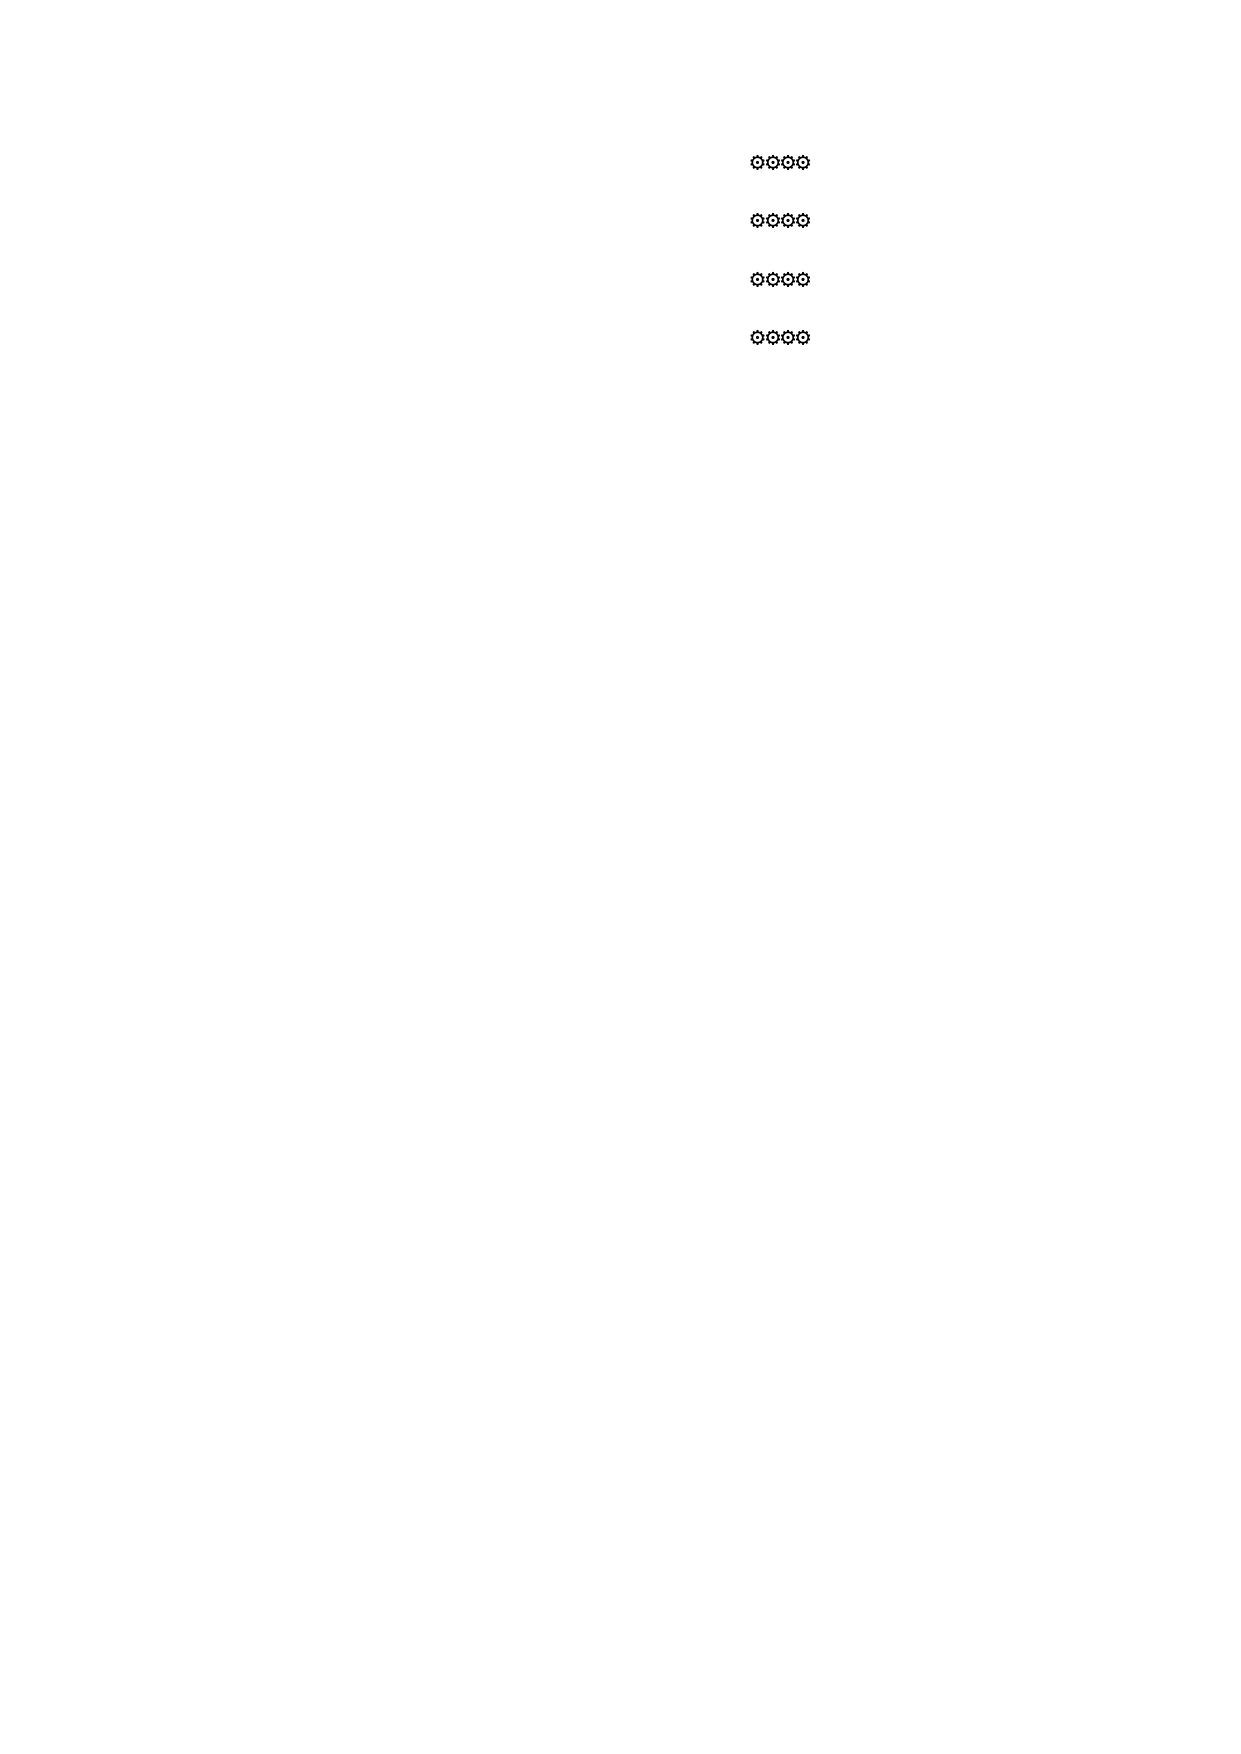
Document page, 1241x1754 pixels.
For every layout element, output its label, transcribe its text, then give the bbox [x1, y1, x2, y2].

text ⚙️⚙️⚙️⚙️⚙️⚙️⚙️⚙️⚙️ ⚙️⚙️⚙️⚙️⚙️⚙️⚙️⚙️⚙️⚙️⚙️⚙️⚙️⚙️⚙️⚙️⚙️⚙️⚙️⚙️ ⚙️⚙️⚙️⚙️⚙️⚙️⚙️⚙️⚙️⚙️⚙️⚙️⚙️⚙️⚙️⚙️⚙️⚙️⚙️⚙️⚙️⚙️⚙️⚙️⚙️⚙️⚙️⚙️⚙️⚙️⚙️ ⚙️⚙️⚙️⚙️⚙️⚙️⚙️⚙️⚙️⚙️⚙️⚙️⚙️⚙️⚙️⚙️⚙️⚙️⚙️⚙️⚙️⚙️⚙️⚙️⚙️⚙️⚙️⚙️⚙️⚙️⚙️⚙️⚙️⚙️⚙️⚙️⚙️⚙️⚙️⚙️⚙️⚙️ ⚙️⚙️⚙️⚙️⚙️⚙️⚙️⚙️⚙️⚙️⚙️⚙️⚙️⚙️⚙️⚙️⚙️⚙️⚙️⚙️⚙️⚙️⚙️⚙️⚙️⚙️⚙️⚙️⚙️⚙️⚙️⚙️⚙️⚙️⚙️⚙️⚙️⚙️⚙️⚙️⚙️⚙️ ⚙️⚙️⚙️⚙️⚙️⚙️⚙️⚙️⚙️⚙️⚙️⚙️⚙️⚙️⚙️⚙️⚙️⚙️⚙️⚙️⚙️⚙️⚙️⚙️⚙️⚙️⚙️⚙️⚙️⚙️⚙️⚙️⚙️⚙️⚙️⚙️⚙️⚙️⚙️⚙️⚙️⚙️⚙️⚙️ ⚙️⚙️⚙️⚙️⚙️⚙️⚙️⚙️⚙️⚙️⚙️⚙️⚙️ ⚙️⚙️⚙️⚙️⚙️⚙️⚙️⚙️⚙️⚙️⚙️⚙️⚙️⚙️⚙️⚙️⚙️⚙️⚙️⚙️⚙️⚙️⚙️⚙️⚙️⚙️⚙️⚙️⚙️⚙️⚙️⚙️⚙️⚙️⚙️⚙️⚙️⚙️⚙️⚙️⚙️⚙️⚙️⚙️⚙️ ⚙️⚙️⚙️⚙️⚙️⚙️⚙️⚙️⚙️⚙️⚙️⚙️⚙️⚙️⚙️⚙️⚙️⚙️⚙️⚙️⚙️⚙️⚙️ ⚙️⚙️⚙️⚙️⚙️⚙️⚙️⚙️⚙️⚙️⚙️⚙️⚙️⚙️⚙️⚙️⚙️⚙️⚙️⚙️⚙️⚙️⚙️⚙️⚙️⚙️⚙️⚙️⚙️⚙️⚙️⚙️⚙️⚙️⚙️⚙️⚙️⚙️⚙️⚙️⚙️ ⚙️ ⚙️ ⚙️⚙️⚙️⚙️⚙️⚙️⚙️⚙️⚙️⚙️⚙️⚙️⚙️⚙️⚙️⚙️⚙️⚙️⚙️⚙️⚙️⚙️⚙️ ⚙️⚙️⚙️⚙️⚙️⚙️ ⚙️⚙️⚙️⚙️⚙️⚙️⚙️⚙️⚙️⚙️⚙️⚙️⚙️⚙️⚙️⚙️⚙️⚙️⚙️⚙️⚙️⚙️⚙️⚙️⚙️⚙️⚙️⚙️⚙️⚙️⚙️⚙️ ⚙️ ⚙️⚙️⚙️⚙️⚙️⚙️⚙️⚙️⚙️⚙️⚙️⚙️⚙️⚙️⚙️⚙️⚙️⚙️⚙️⚙️⚙️⚙️⚙️ ⚙️⚙️⚙️⚙️⚙️⚙️⚙️⚙️⚙️ ⚙️⚙️⚙️⚙️⚙️⚙️⚙️⚙️⚙️⚙️⚙️⚙️⚙️⚙️⚙️⚙️⚙️⚙️⚙️⚙️⚙️⚙️⚙️⚙️ ⚙️⚙️ ⚙️ ⚙️⚙️⚙️⚙️⚙️⚙️⚙️⚙️⚙️⚙️⚙️⚙️⚙️⚙️⚙️⚙️⚙️⚙️⚙️⚙️⚙️⚙️ ⚙️⚙️⚙️⚙️⚙️⚙️⚙️ ⚙️⚙️⚙️⚙️⚙️⚙️⚙️⚙️ ⚙️⚙️⚙️⚙️⚙️⚙️⚙️⚙️⚙️⚙️⚙️⚙️⚙️⚙️ ⚙️⚙️⚙️ ⚙️⚙️⚙️⚙️⚙️⚙️⚙️⚙️⚙️⚙️⚙️⚙️⚙️⚙️⚙️⚙️⚙️⚙️⚙️⚙️⚙️⚙️ ⚙️⚙️⚙️⚙️⚙️⚙️⚙️⚙️ ⚙️⚙️⚙️⚙️⚙️⚙️⚙️⚙️⚙️ ⚙️⚙️⚙️⚙️⚙️⚙️ ⚙️⚙️⚙️⚙️ ⚙️⚙️⚙️⚙️⚙️⚙️⚙️⚙️⚙️⚙️⚙️⚙️⚙️⚙️⚙️⚙️⚙️⚙️⚙️⚙️⚙️⚙️ ⚙️⚙️⚙️⚙️⚙️⚙️⚙️⚙️ ⚙️⚙️⚙️⚙️⚙️⚙️⚙️⚙️⚙️⚙️ ⚙️⚙️⚙️⚙️⚙️⚙️⚙️ ⚙️⚙️⚙️⚙️ ⚙️⚙️⚙️⚙️⚙️⚙️⚙️⚙️⚙️⚙️⚙️⚙️⚙️⚙️⚙️⚙️⚙️⚙️⚙️⚙️⚙️⚙️⚙️ ⚙️⚙️⚙️⚙️⚙️⚙️⚙️⚙️⚙️⚙️⚙️⚙️⚙️⚙️⚙️⚙️ ⚙️⚙️⚙️⚙️⚙️⚙️⚙️⚙️⚙️ ⚙️⚙️ ⚙️⚙️⚙️⚙️⚙️ ⚙️⚙️⚙️⚙️⚙️⚙️⚙️⚙️⚙️⚙️⚙️⚙️⚙️⚙️⚙️⚙️⚙️⚙️⚙️⚙️⚙️⚙️⚙️ ⚙️⚙️⚙️⚙️⚙️⚙️⚙️⚙️⚙️⚙️⚙️⚙️⚙️⚙️⚙️⚙️⚙️⚙️⚙️⚙️⚙️⚙️⚙️⚙️ ⚙️⚙️⚙️⚙️⚙️⚙️⚙️⚙️⚙️ ⚙️⚙️⚙️⚙️⚙️ ⚙️ ⚙️⚙️⚙️⚙️⚙️⚙️⚙️⚙️⚙️⚙️⚙️⚙️⚙️⚙️⚙️⚙️⚙️⚙️⚙️⚙️⚙️⚙️⚙️ ⚙️⚙️⚙️⚙️⚙️⚙️⚙️⚙️⚙️⚙️⚙️⚙️⚙️⚙️⚙️⚙️⚙️⚙️⚙️⚙️⚙️⚙️⚙️⚙️⚙️⚙️⚙️⚙️⚙️⚙️⚙️⚙️ ⚙️⚙️⚙️⚙️⚙️⚙️⚙️⚙️⚙️ ⚙️ ⚙️⚙️⚙️⚙️⚙️⚙️⚙️⚙️⚙️⚙️⚙️⚙️⚙️⚙️⚙️⚙️⚙️⚙️⚙️⚙️⚙️⚙️⚙️ ⚙️⚙️⚙️⚙️⚙️⚙️⚙️⚙️⚙️⚙️⚙️⚙️⚙️⚙️⚙️⚙️⚙️⚙️⚙️⚙️⚙️⚙️⚙️⚙️⚙️⚙️⚙️⚙️⚙️⚙️⚙️⚙️⚙️⚙️⚙️⚙️⚙️⚙️⚙️⚙️⚙️ ⚙️⚙️⚙️⚙️⚙️ ⚙️⚙️⚙️⚙️⚙️⚙️⚙️⚙️⚙️⚙️⚙️⚙️⚙️⚙️⚙️⚙️⚙️⚙️⚙️⚙️⚙️⚙️⚙️ ⚙️⚙️⚙️⚙️⚙️⚙️⚙️⚙️⚙️⚙️⚙️⚙️⚙️⚙️⚙️⚙️⚙️⚙️⚙️⚙️⚙️⚙️⚙️⚙️⚙️⚙️⚙️⚙️⚙️⚙️⚙️⚙️⚙️⚙️⚙️⚙️⚙️⚙️⚙️⚙️⚙️⚙️ ⚙️ ⚙️⚙️⚙️⚙️⚙️⚙️⚙️⚙️⚙️⚙️⚙️⚙️⚙️⚙️⚙️⚙️⚙️⚙️⚙️⚙️⚙️⚙️ ⚙️⚙️⚙️⚙️⚙️⚙️⚙️⚙️⚙️⚙️⚙️⚙️⚙️⚙️⚙️⚙️⚙️⚙️⚙️⚙️⚙️⚙️⚙️⚙️⚙️⚙️⚙️⚙️⚙️⚙️⚙️⚙️⚙️⚙️⚙️⚙️⚙️⚙️⚙️⚙️⚙️ ⚙️ ⚙️ ⚙️⚙️⚙️⚙️⚙️⚙️⚙️⚙️⚙️⚙️⚙️⚙️⚙️⚙️⚙️⚙️⚙️⚙️⚙️⚙️⚙️⚙️⚙️ ⚙️⚙️⚙️⚙️⚙️ ⚙️⚙️⚙️⚙️⚙️⚙️⚙️⚙️⚙️⚙️⚙️⚙️⚙️⚙️⚙️⚙️⚙️⚙️⚙️⚙️⚙️⚙️⚙️⚙️⚙️⚙️⚙️⚙️⚙️⚙️⚙️⚙️⚙️⚙️⚙️ ⚙️⚙️⚙️ ⚙️⚙️⚙️⚙️⚙️⚙️⚙️⚙️⚙️⚙️⚙️⚙️ ⚙️⚙️⚙️⚙️⚙️⚙️⚙️⚙️⚙️ ⚙️⚙️⚙️⚙️⚙️⚙️ ⚙️ ⚙️⚙️⚙️⚙️⚙️⚙️⚙️⚙️⚙️⚙️⚙️⚙️⚙️⚙️⚙️⚙️⚙️⚙️⚙️⚙️⚙️⚙️⚙️⚙️⚙️⚙️⚙️⚙️⚙️⚙️ ⚙️⚙️⚙️⚙️⚙️ ⚙️⚙️⚙️⚙️⚙️⚙️⚙️⚙️⚙️⚙️⚙️ ⚙️⚙️⚙️⚙️⚙️⚙️⚙️⚙️⚙️ ⚙️⚙️⚙️⚙️⚙️⚙️ ⚙️ ⚙️⚙️ ⚙️⚙️⚙️⚙️⚙️⚙️⚙️⚙️⚙️⚙️⚙️⚙️⚙️⚙️⚙️⚙️⚙️⚙️⚙️⚙️⚙️⚙️⚙️⚙️⚙️⚙️⚙️⚙️⚙️ ⚙️⚙️⚙️⚙️⚙️ ⚙️⚙️⚙️⚙️⚙️⚙️⚙️⚙️⚙️⚙️⚙️ ⚙️⚙️⚙️⚙️⚙️⚙️⚙️⚙️⚙️ ⚙️⚙️⚙️⚙️⚙️ ⚙️ ⚙️⚙️ ⚙️⚙️⚙️⚙️⚙️⚙️⚙️⚙️⚙️⚙️⚙️⚙️⚙️⚙️⚙️⚙️⚙️⚙️⚙️⚙️⚙️⚙️⚙️⚙️⚙️⚙️⚙️⚙️⚙️ ⚙️⚙️⚙️⚙️⚙️ ⚙️⚙️⚙️⚙️⚙️⚙️⚙️⚙️⚙️⚙️⚙️⚙️⚙️⚙️⚙️⚙️⚙️⚙️⚙️⚙️⚙️⚙️ ⚙️⚙️⚙️⚙️⚙️⚙️ ⚙️⚙️ ⚙️⚙️⚙️⚙️⚙️⚙️⚙️⚙️⚙️⚙️⚙️⚙️⚙️⚙️⚙️⚙️⚙️⚙️⚙️⚙️⚙️⚙️⚙️⚙️⚙️⚙️⚙️⚙️⚙️ ⚙️⚙️⚙️⚙️⚙️ ⚙️⚙️⚙️⚙️⚙️⚙️⚙️⚙️⚙️⚙️⚙️⚙️⚙️⚙️⚙️⚙️⚙️⚙️⚙️⚙️⚙️⚙️ ⚙️⚙️⚙️⚙️⚙️⚙️⚙️⚙️⚙️⚙️ ⚙️⚙️⚙️⚙️⚙️⚙️⚙️⚙️⚙️⚙️⚙️⚙️⚙️⚙️⚙️⚙️⚙️⚙️⚙️⚙️⚙️⚙️⚙️⚙️⚙️⚙️⚙️⚙️⚙️ ⚙️⚙️⚙️⚙️⚙️ ⚙️⚙️⚙️⚙️⚙️⚙️⚙️⚙️⚙️⚙️⚙️⚙️⚙️⚙️⚙️⚙️⚙️⚙️⚙️⚙️⚙️⚙️ ⚙️⚙️⚙️⚙️⚙️⚙️⚙️⚙️⚙️⚙️ ⚙️⚙️⚙️⚙️⚙️⚙️⚙️⚙️⚙️⚙️⚙️⚙️⚙️⚙️⚙️⚙️⚙️⚙️⚙️⚙️⚙️⚙️⚙️⚙️⚙️⚙️⚙️⚙️⚙️ ⚙️⚙️⚙️⚙️⚙️ ⚙️⚙️⚙️⚙️⚙️⚙️⚙️⚙️⚙️⚙️⚙️⚙️⚙️⚙️⚙️⚙️⚙️⚙️⚙️⚙️⚙️ ⚙️⚙️⚙️⚙️⚙️ ⚙️ ⚙️ ⚙️⚙️⚙️⚙️⚙️⚙️⚙️⚙️⚙️⚙️⚙️⚙️⚙️⚙️⚙️⚙️⚙️⚙️⚙️⚙️⚙️⚙️⚙️⚙️⚙️⚙️⚙️⚙️⚙️ ⚙️⚙️⚙️⚙️⚙️ ⚙️⚙️⚙️⚙️⚙️⚙️⚙️⚙️⚙️⚙️⚙️⚙️⚙️⚙️⚙️⚙️⚙️⚙️⚙️⚙️⚙️ ⚙️⚙️⚙️⚙️ ⚙️ ⚙️ ⚙️⚙️⚙️⚙️⚙️⚙️⚙️⚙️⚙️⚙️⚙️⚙️⚙️⚙️⚙️⚙️⚙️⚙️⚙️⚙️⚙️⚙️⚙️⚙️⚙️⚙️⚙️⚙️ ⚙️⚙️⚙️⚙️⚙️ ⚙️⚙️⚙️⚙️⚙️⚙️⚙️⚙️⚙️⚙️⚙️⚙️⚙️⚙️⚙️⚙️⚙️⚙️⚙️⚙️⚙️ ⚙️⚙️⚙️⚙️⚙️⚙️ ⚙️ ⚙️ ⚙️⚙️⚙️⚙️⚙️⚙️ ⚙️⚙️⚙️⚙️⚙️⚙️⚙️⚙️⚙️⚙️⚙️⚙️⚙️⚙️⚙️⚙️⚙️⚙️⚙️⚙️⚙️ ⚙️⚙️⚙️⚙️⚙️ ⚙️⚙️⚙️⚙️⚙️⚙️⚙️⚙️⚙️⚙️⚙️⚙️⚙️⚙️⚙️⚙️⚙️⚙️⚙️⚙️⚙️ ⚙️⚙️⚙️⚙️⚙️⚙️ ⚙️ ⚙️⚙️ ⚙️⚙️⚙️⚙️ ⚙️ ⚙️⚙️⚙️⚙️⚙️⚙️⚙️⚙️⚙️⚙️⚙️⚙️⚙️⚙️⚙️⚙️⚙️⚙️⚙️⚙️ ⚙️⚙️⚙️⚙️⚙️ ⚙️⚙️⚙️⚙️⚙️⚙️⚙️⚙️⚙️⚙️⚙️⚙️⚙️⚙️⚙️⚙️⚙️⚙️⚙️⚙️⚙️ ⚙️⚙️⚙️⚙️⚙️⚙️ ⚙️ ⚙️⚙️⚙️ ⚙️⚙️⚙️⚙️⚙️⚙️⚙️⚙️⚙️⚙️⚙️⚙️⚙️⚙️⚙️⚙️⚙️⚙️⚙️⚙️⚙️ ⚙️⚙️⚙️⚙️⚙️ ⚙️⚙️⚙️⚙️⚙️⚙️⚙️⚙️⚙️⚙️⚙️⚙️⚙️⚙️⚙️⚙️⚙️⚙️⚙️⚙️⚙️ ⚙️⚙️⚙️⚙️⚙️⚙️ ⚙️ ⚙️⚙️⚙️⚙️⚙️⚙️⚙️⚙️⚙️⚙️⚙️⚙️⚙️⚙️⚙️⚙️⚙️⚙️⚙️⚙️⚙️⚙️ ⚙️⚙️⚙️⚙️⚙️⚙️⚙️ ⚙️⚙️⚙️⚙️⚙️ ⚙️⚙️⚙️⚙️⚙️⚙️⚙️⚙️⚙️⚙️⚙️⚙️⚙️⚙️⚙️⚙️⚙️⚙️⚙️⚙️⚙️ ⚙️⚙️⚙️⚙️⚙️ ⚙️ ⚙️⚙️⚙️⚙️⚙️⚙️⚙️⚙️⚙️⚙️⚙️⚙️⚙️⚙️⚙️⚙️⚙️⚙️⚙️⚙️⚙️ ⚙️⚙️⚙️⚙️⚙️⚙️ ⚙️⚙️⚙️⚙️⚙️ ⚙️⚙️⚙️⚙️⚙️⚙️⚙️⚙️⚙️ ⚙️⚙️⚙️⚙️⚙️ ⚙️ ⚙️⚙️⚙️⚙️⚙️⚙️⚙️⚙️⚙️⚙️⚙️⚙️⚙️⚙️⚙️⚙️⚙️⚙️⚙️ ⚙️⚙️⚙️⚙️⚙️⚙️⚙️ ⚙️⚙️⚙️⚙️ ⚙️⚙️⚙️⚙️⚙️⚙️ ⚙️ ⚙️⚙️⚙️⚙️⚙️⚙️⚙️⚙️⚙️⚙️⚙️⚙️⚙️ ⚙️⚙️⚙️⚙️⚙️⚙️⚙️⚙️⚙️ ⚙️⚙️⚙️⚙️ ⚙️⚙️⚙️⚙️⚙️⚙️ ⚙️⚙️ ⚙️ ⚙️ ⚙️⚙️⚙️⚙️⚙️ ⚙️⚙️⚙️⚙️⚙️⚙️⚙️⚙️⚙️⚙️⚙️ ⚙️⚙️⚙️⚙️ ⚙️⚙️⚙️⚙️⚙️⚙️⚙️ ⚙️⚙️ ⚙️ ⚙️ ⚙️⚙️ ⚙️⚙️⚙️⚙️⚙️⚙️⚙️⚙️⚙️⚙️⚙️⚙️⚙️⚙️ ⚙️⚙️⚙️ ⚙️ ⚙️⚙️⚙️⚙️⚙️⚙️ ⚙️ ⚙️⚙️ ⚙️ ⚙️⚙️⚙️ ⚙️⚙️⚙️⚙️⚙️⚙️⚙️⚙️⚙️⚙️⚙️⚙️ ⚙️⚙️⚙️ ⚙️⚙️⚙️⚙️⚙️ ⚙️ ⚙️⚙️ ⚙️⚙️ ⚙️ ⚙️⚙️⚙️ ⚙️⚙️⚙️⚙️⚙️⚙️⚙️⚙️⚙️⚙️⚙️⚙️ ⚙️⚙️ ⚙️ ⚙️ ⚙️⚙️⚙️⚙️⚙️⚙️⚙️⚙️⚙️⚙️⚙️⚙️ ⚙️ ⚙️⚙️ ⚙️⚙️⚙️ ⚙️⚙️⚙️⚙️⚙️⚙️⚙️⚙️⚙️⚙️⚙️⚙️ ⚙️⚙️ ⚙️⚙️ ⚙️ ⚙️⚙️⚙️⚙️⚙️⚙️⚙️ ⚙️⚙️⚙️⚙️ ⚙️ ⚙️⚙️⚙️ ⚙️⚙️⚙️⚙️⚙️⚙️⚙️⚙️⚙️⚙️⚙️⚙️ ⚙️ ⚙️ ⚙️⚙️⚙️ ⚙️⚙️ ⚙️⚙️⚙️⚙️ ⚙️⚙️⚙️⚙️⚙️⚙️⚙️⚙️⚙️⚙️⚙️ ⚙️⚙️⚙️⚙️⚙️⚙️⚙️⚙️⚙️⚙️⚙️⚙️ ⚙️ ⚙️ ⚙️⚙️⚙️ ⚙️ ⚙️⚙️⚙️ ⚙️⚙️⚙️⚙️⚙️⚙️⚙️⚙️⚙️⚙️⚙️ ⚙️⚙️⚙️⚙️⚙️⚙️⚙️⚙️⚙️⚙️⚙️⚙️ ⚙️⚙️ ⚙️⚙️⚙️⚙️ ⚙️⚙️⚙️ ⚙️ ⚙️⚙️ ⚙️⚙️⚙️⚙️⚙️⚙️⚙️⚙️ ⚙️⚙️⚙️⚙️⚙️⚙️⚙️⚙️⚙️⚙️⚙️⚙️ ⚙️ ⚙️⚙️ ⚙️⚙️⚙️⚙️⚙️ ⚙️ ⚙️⚙️⚙️⚙️⚙️ ⚙️⚙️ ⚙️⚙️⚙️ ⚙️⚙️⚙️⚙️⚙️⚙️⚙️⚙️⚙️⚙️⚙️⚙️ ⚙️⚙️⚙️⚙️⚙️⚙️ ⚙️⚙️⚙️ ⚙️⚙️ ⚙️ ⚙️ ⚙️⚙️ ⚙️⚙️⚙️⚙️⚙️⚙️⚙️⚙️⚙️⚙️⚙️⚙️ ⚙️ ⚙️ ⚙️⚙️⚙️⚙️⚙️⚙️ ⚙️⚙️⚙️ ⚙️⚙️⚙️ ⚙️⚙️⚙️⚙️⚙️⚙️ ⚙️ ⚙️⚙️ ⚙️⚙️⚙️⚙️⚙️⚙️⚙️⚙️ ⚙️ ⚙️⚙️⚙️⚙️⚙️⚙️⚙️ ⚙️ ⚙️⚙️⚙️ ⚙️⚙️⚙️⚙️⚙️ ⚙️ ⚙️⚙️⚙️⚙️⚙️⚙️ ⚙️⚙️⚙️ ⚙️⚙️⚙️ ⚙️⚙️⚙️⚙️ ⚙️⚙️⚙️⚙️⚙️⚙️⚙️⚙️ ⚙️⚙️⚙️ ⚙️⚙️⚙️⚙️⚙️⚙️⚙️ ⚙️⚙️⚙️⚙️ ⚙️⚙️ ⚙️⚙️⚙️ ⚙️⚙️⚙️ ⚙️⚙️⚙️⚙️ ⚙️⚙️⚙️⚙️⚙️⚙️⚙️⚙️⚙️ ⚙️⚙️ ⚙️⚙️⚙️⚙️⚙️⚙️⚙️ ⚙️⚙️⚙️⚙️⚙️⚙️⚙️⚙️ ⚙️⚙️⚙️⚙️⚙️⚙️ ⚙️ ⚙️⚙️⚙️⚙️⚙️ ⚙️⚙️⚙️⚙️⚙️⚙️⚙️⚙️⚙️ ⚙️⚙️ ⚙️⚙️⚙️⚙️⚙️⚙️⚙️ ⚙️⚙️⚙️⚙️⚙️⚙️⚙️⚙️⚙️⚙️ ⚙️⚙️ ⚙️⚙️⚙️⚙️⚙️⚙️⚙️ ⚙️⚙️⚙️⚙️⚙️ ⚙️⚙️⚙️⚙️⚙️⚙️⚙️⚙️⚙️ ⚙️⚙️ ⚙️⚙️⚙️⚙️⚙️⚙️⚙️⚙️⚙️⚙️⚙️⚙️⚙️⚙️⚙️⚙️⚙️⚙️⚙️⚙️⚙️⚙️⚙️⚙️⚙️ ⚙️⚙️ ⚙️⚙️⚙️⚙️⚙️ ⚙️⚙️⚙️⚙️⚙️⚙️⚙️⚙️⚙️ ⚙️⚙️ ⚙️⚙️⚙️⚙️⚙️⚙️⚙️⚙️⚙️⚙️⚙️⚙️⚙️⚙️⚙️⚙️⚙️ ⚙️⚙️⚙️⚙️⚙️⚙️⚙️⚙️⚙️⚙️⚙️⚙️ ⚙️⚙️⚙️⚙️⚙️ ⚙️⚙️⚙️⚙️⚙️⚙️⚙️⚙️⚙️ ⚙️⚙️ ⚙️⚙️⚙️⚙️⚙️ ⚙️⚙️⚙️⚙️⚙️⚙️⚙️⚙️⚙️⚙️ ⚙️⚙️⚙️⚙️⚙️⚙️⚙️⚙️⚙️⚙️⚙️⚙️⚙️⚙️ ⚙️⚙️⚙️⚙️⚙️ ⚙️⚙️⚙️⚙️⚙️⚙️⚙️⚙️⚙️ ⚙️⚙️⚙️⚙️⚙️⚙️⚙️ ⚙️⚙️⚙️⚙️⚙️⚙️⚙️⚙️⚙️⚙️ ⚙️⚙️⚙️⚙️⚙️⚙️⚙️⚙️⚙️⚙️⚙️⚙️⚙️⚙️ ⚙️⚙️⚙️⚙️⚙️ ⚙️⚙️⚙️⚙️⚙️⚙️⚙️⚙️⚙️ ⚙️⚙️ ⚙️ ⚙️⚙️⚙️ ⚙️⚙️⚙️⚙️⚙️⚙️⚙️⚙️⚙️⚙️ ⚙️⚙️⚙️⚙️⚙️⚙️⚙️⚙️⚙️⚙️⚙️⚙️⚙️⚙️ ⚙️⚙️⚙️⚙️⚙️ ⚙️⚙️⚙️⚙️⚙️⚙️⚙️⚙️⚙️ ⚙️⚙️⚙️ ⚙️⚙️⚙️⚙️⚙️⚙️⚙️⚙️⚙️⚙️⚙️⚙️⚙️⚙️ ⚙️⚙️⚙️⚙️⚙️⚙️⚙️⚙️⚙️⚙️⚙️⚙️⚙️⚙️ ⚙️⚙️⚙️⚙️⚙️ ⚙️⚙️⚙️⚙️⚙️⚙️⚙️⚙️⚙️ ⚙️⚙️⚙️⚙️⚙️⚙️⚙️⚙️⚙️⚙️⚙️⚙️⚙️⚙️⚙️⚙️⚙️⚙️⚙️⚙️⚙️⚙️⚙️⚙️⚙️⚙️⚙️⚙️⚙️⚙️⚙️⚙️⚙️⚙️ ⚙️⚙️⚙️⚙️⚙️ ⚙️⚙️⚙️⚙️⚙️⚙️⚙️⚙️⚙️ ⚙️⚙️⚙️⚙️⚙️⚙️⚙️⚙️⚙️⚙️⚙️⚙️⚙️⚙️⚙️⚙️⚙️ ⚙️⚙️⚙️⚙️⚙️⚙️⚙️⚙️⚙️⚙️⚙️⚙️⚙️⚙️⚙️ ⚙️⚙️⚙️⚙️ ⚙️⚙️⚙️⚙️⚙️⚙️⚙️⚙️⚙️ ⚙️⚙️⚙️⚙️⚙️⚙️⚙️⚙️⚙️⚙️⚙️⚙️⚙️⚙️ ⚙️ ⚙️⚙️⚙️⚙️⚙️⚙️⚙️⚙️⚙️⚙️⚙️⚙️⚙️⚙️⚙️ ⚙️⚙️⚙️⚙️ ⚙️⚙️⚙️⚙️⚙️⚙️⚙️⚙️ ⚙️⚙️⚙️⚙️⚙️⚙️⚙️⚙️⚙️⚙️⚙️⚙️⚙️⚙️ ⚙️ ⚙️⚙️⚙️⚙️⚙️⚙️⚙️⚙️⚙️⚙️⚙️⚙️⚙️⚙️⚙️ ⚙️⚙️⚙️ ⚙️⚙️⚙️⚙️⚙️⚙️ ⚙️⚙️⚙️⚙️⚙️⚙️⚙️⚙️⚙️⚙️⚙️⚙️⚙️⚙️ ⚙️⚙️⚙️⚙️⚙️⚙️⚙️⚙️⚙️⚙️⚙️⚙️⚙️⚙️⚙️⚙️⚙️⚙️ ⚙️⚙️⚙️ ⚙️⚙️⚙️⚙️⚙️⚙️ ⚙️⚙️⚙️⚙️⚙️⚙️⚙️⚙️⚙️⚙️⚙️⚙️⚙️⚙️ ⚙️ ⚙️⚙️⚙️⚙️⚙️⚙️⚙️⚙️⚙️ ⚙️⚙️⚙️⚙️⚙️ ⚙️⚙️⚙️ ⚙️⚙️⚙️⚙️⚙️ ⚙️⚙️⚙️⚙️⚙️⚙️⚙️⚙️⚙️⚙️⚙️⚙️⚙️ ⚙️ ⚙️⚙️⚙️⚙️⚙️⚙️⚙️⚙️⚙️ ⚙️⚙️⚙️⚙️⚙️ ⚙️⚙️ ⚙️⚙️⚙️⚙️⚙️ ⚙️⚙️⚙️⚙️⚙️⚙️⚙️⚙️⚙️⚙️⚙️⚙️⚙️ ⚙️⚙️⚙️⚙️⚙️⚙️⚙️⚙️⚙️⚙️ ⚙️⚙️⚙️⚙️⚙️⚙️ ⚙️⚙️ ⚙️⚙️⚙️⚙️ ⚙️⚙️⚙️⚙️⚙️⚙️⚙️⚙️⚙️⚙️⚙️⚙️⚙️ ⚙️⚙️⚙️⚙️⚙️⚙️⚙️⚙️⚙️ ⚙️⚙️⚙️⚙️⚙️⚙️⚙️ ⚙️⚙️ ⚙️⚙️⚙️⚙️ ⚙️⚙️⚙️⚙️⚙️⚙️⚙️⚙️⚙️⚙️ ⚙️⚙️⚙️⚙️⚙️⚙️⚙️⚙️⚙️⚙️ ⚙️⚙️⚙️⚙️⚙️⚙️⚙️ ⚙️ ⚙️⚙️⚙️ ⚙️⚙️⚙️⚙️⚙️⚙️ ⚙️⚙️⚙️⚙️⚙️⚙️⚙️⚙️⚙️ ⚙️⚙️⚙️⚙️⚙️⚙️⚙️⚙️ ⚙️ ⚙️⚙️ ⚙️⚙️ ⚙️⚙️ ⚙️⚙️⚙️⚙️⚙️⚙️⚙️⚙️ ⚙️⚙️⚙️⚙️⚙️⚙️⚙️⚙️⚙️ ⚙️ ⚙️⚙️ ⚙️⚙️⚙️ ⚙️ ⚙️⚙️⚙️⚙️⚙️⚙️⚙️⚙️ ⚙️⚙️⚙️⚙️⚙️⚙️⚙️⚙️⚙️ ⚙️ ⚙️ ⚙️ ⚙️⚙️⚙️⚙️⚙️ ⚙️⚙️⚙️⚙️⚙️⚙️⚙️⚙️⚙️⚙️ ⚙️ ⚙️⚙️ ⚙️⚙️⚙️ ⚙️⚙️⚙️⚙️⚙️⚙️⚙️⚙️⚙️⚙️⚙️⚙️⚙️ ⚙️⚙️ ⚙️⚙️⚙️⚙️⚙️⚙️ ⚙️⚙️⚙️⚙️⚙️⚙️⚙️⚙️⚙️ ⚙️⚙️ ⚙️⚙️⚙️⚙️⚙️ ⚙️⚙️⚙️⚙️⚙️⚙️ ⚙️⚙️⚙️⚙️⚙️⚙️⚙️⚙️ ⚙️⚙️⚙️ ⚙️⚙️⚙️⚙️⚙️⚙️⚙️ ⚙️⚙️⚙️ ⚙️⚙️⚙️⚙️ ⚙️⚙️⚙️ ⚙️⚙️⚙️ ⚙️⚙️⚙️⚙️ ⚙️⚙️ ⚙️⚙️⚙️⚙️ ⚙️⚙️ ⚙️⚙️⚙️⚙️ ⚙️ ⚙️⚙️⚙️⚙️ ⚙️⚙️⚙️⚙️ ⚙️⚙️⚙️⚙️ ⚙️⚙️⚙️⚙️ [118, 118, 1122, 351]
